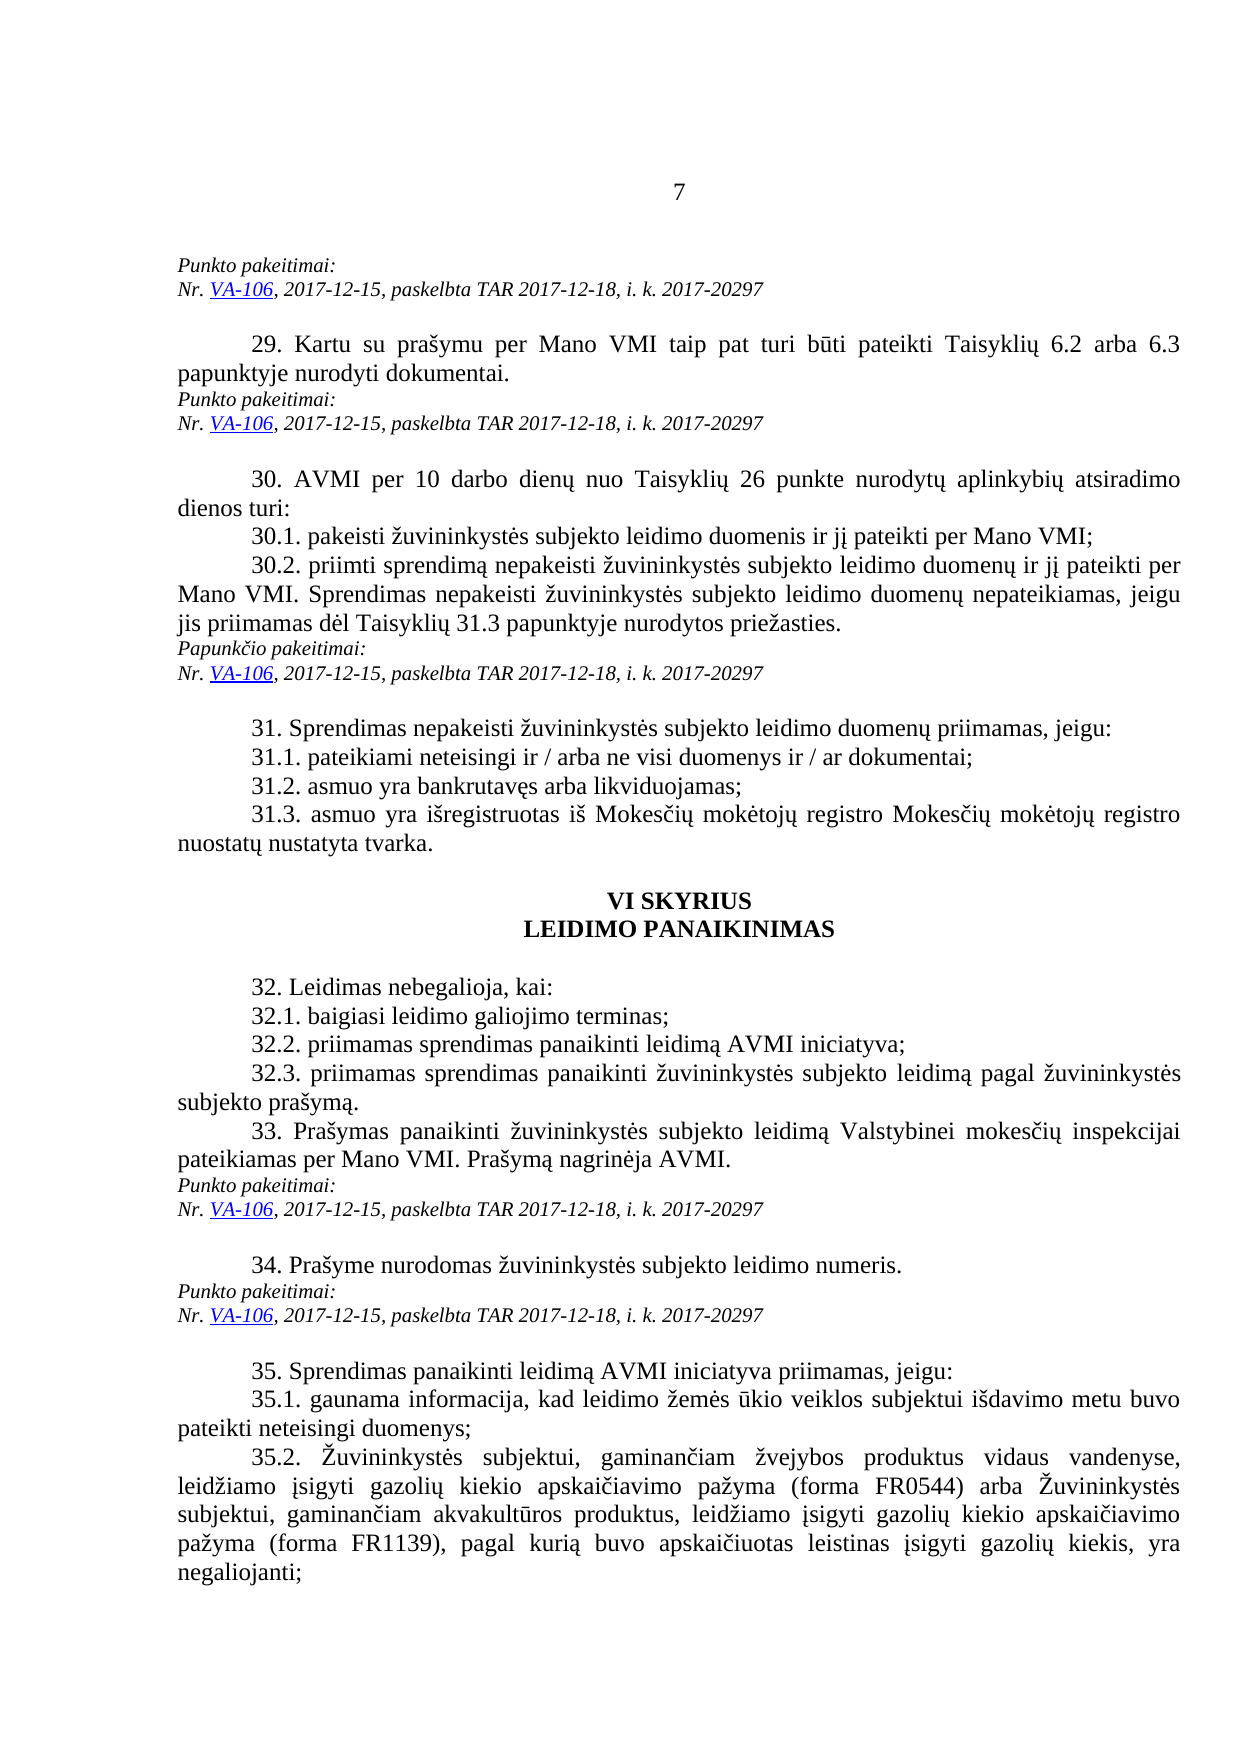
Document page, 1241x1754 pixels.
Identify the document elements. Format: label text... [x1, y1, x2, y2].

text Punkto pakeitimai: [177, 1279, 1181, 1303]
text 31.2. asmuo yra bankrutavęs arba likviduojamas; [177, 771, 1181, 799]
text 34. Prašyme nurodomas žuvininkystės subjekto leidimo numeris. [177, 1250, 1181, 1279]
text VI SKYRIUS [177, 886, 1181, 914]
text 32.3. priimamas sprendimas panaikinti žuvininkystės subjekto leidimą pagal žuvininkystės subjekto prašymą. [177, 1058, 1181, 1116]
text Punkto pakeitimai: [177, 253, 1181, 277]
text Nr. VA-106, 2017-12-15, paskelbta TAR 2017-12-18, i. k. 2017-20297 [177, 1303, 1181, 1327]
text 32.2. priimamas sprendimas panaikinti leidimą AVMI iniciatyva; [177, 1029, 1181, 1058]
text 30.2. priimti sprendimą nepakeisti žuvininkystės subjekto leidimo duomenų ir jį pateikti per Mano VMI. Sprendimas nepakeisti žuvininkystės subjekto leidimo duomenų nepateikiamas, jeigu jis priimamas dėl Taisyklių 31.3 papunktyje nurodytos priežasties. [177, 550, 1181, 636]
text 35.2. Žuvininkystės subjektui, gaminančiam žvejybos produktus vidaus vandenyse, leidžiamo įsigyti gazolių kiekio apskaičiavimo pažyma (forma FR0544) arba Žuvininkystės subjektui, gaminančiam akvakultūros produktus, leidžiamo įsigyti gazolių kiekio apskaičiavimo pažyma (forma FR1139), pagal kurią buvo apskaičiuotas leistinas įsigyti gazolių kiekis, yra negaliojanti; [177, 1442, 1181, 1586]
text 29. Kartu su prašymu per Mano VMI taip pat turi būti pateikti Taisyklių 6.2 arba 6.3 papunktyje nurodyti dokumentai. [177, 329, 1181, 387]
text 31.3. asmuo yra išregistruotas iš Mokesčių mokėtojų registro Mokesčių mokėtojų registro nuostatų nustatyta tvarka. [177, 799, 1181, 857]
text 32. Leidimas nebegalioja, kai: [177, 972, 1181, 1001]
text 30.1. pakeisti žuvininkystės subjekto leidimo duomenis ir jį pateikti per Mano VMI; [177, 521, 1181, 550]
text Papunkčio pakeitimai: [177, 636, 1181, 660]
text 33. Prašymas panaikinti žuvininkystės subjekto leidimą Valstybinei mokesčių inspekcijai pateikiamas per Mano VMI. Prašymą nagrinėja AVMI. [177, 1116, 1181, 1173]
text Nr. VA-106, 2017-12-15, paskelbta TAR 2017-12-18, i. k. 2017-20297 [177, 1197, 1181, 1221]
text Nr. VA-106, 2017-12-15, paskelbta TAR 2017-12-18, i. k. 2017-20297 [177, 277, 1181, 301]
text 31.1. pateikiami neteisingi ir / arba ne visi duomenys ir / ar dokumentai; [177, 742, 1181, 771]
text 31. Sprendimas nepakeisti žuvininkystės subjekto leidimo duomenų priimamas, jeigu: [177, 713, 1181, 742]
text 30. AVMI per 10 darbo dienų nuo Taisyklių 26 punkte nurodytų aplinkybių atsiradimo dienos turi: [177, 464, 1181, 521]
text Nr. VA-106, 2017-12-15, paskelbta TAR 2017-12-18, i. k. 2017-20297 [177, 660, 1181, 684]
text Punkto pakeitimai: [177, 387, 1181, 411]
text 35. Sprendimas panaikinti leidimą AVMI iniciatyva priimamas, jeigu: [177, 1356, 1181, 1384]
text LEIDIMO PANAIKINIMAS [177, 914, 1181, 943]
text Nr. VA-106, 2017-12-15, paskelbta TAR 2017-12-18, i. k. 2017-20297 [177, 411, 1181, 435]
text 32.1. baigiasi leidimo galiojimo terminas; [177, 1001, 1181, 1029]
text 35.1. gaunama informacija, kad leidimo žemės ūkio veiklos subjektui išdavimo metu buvo pateikti neteisingi duomenys; [177, 1384, 1181, 1442]
text Punkto pakeitimai: [177, 1173, 1181, 1197]
